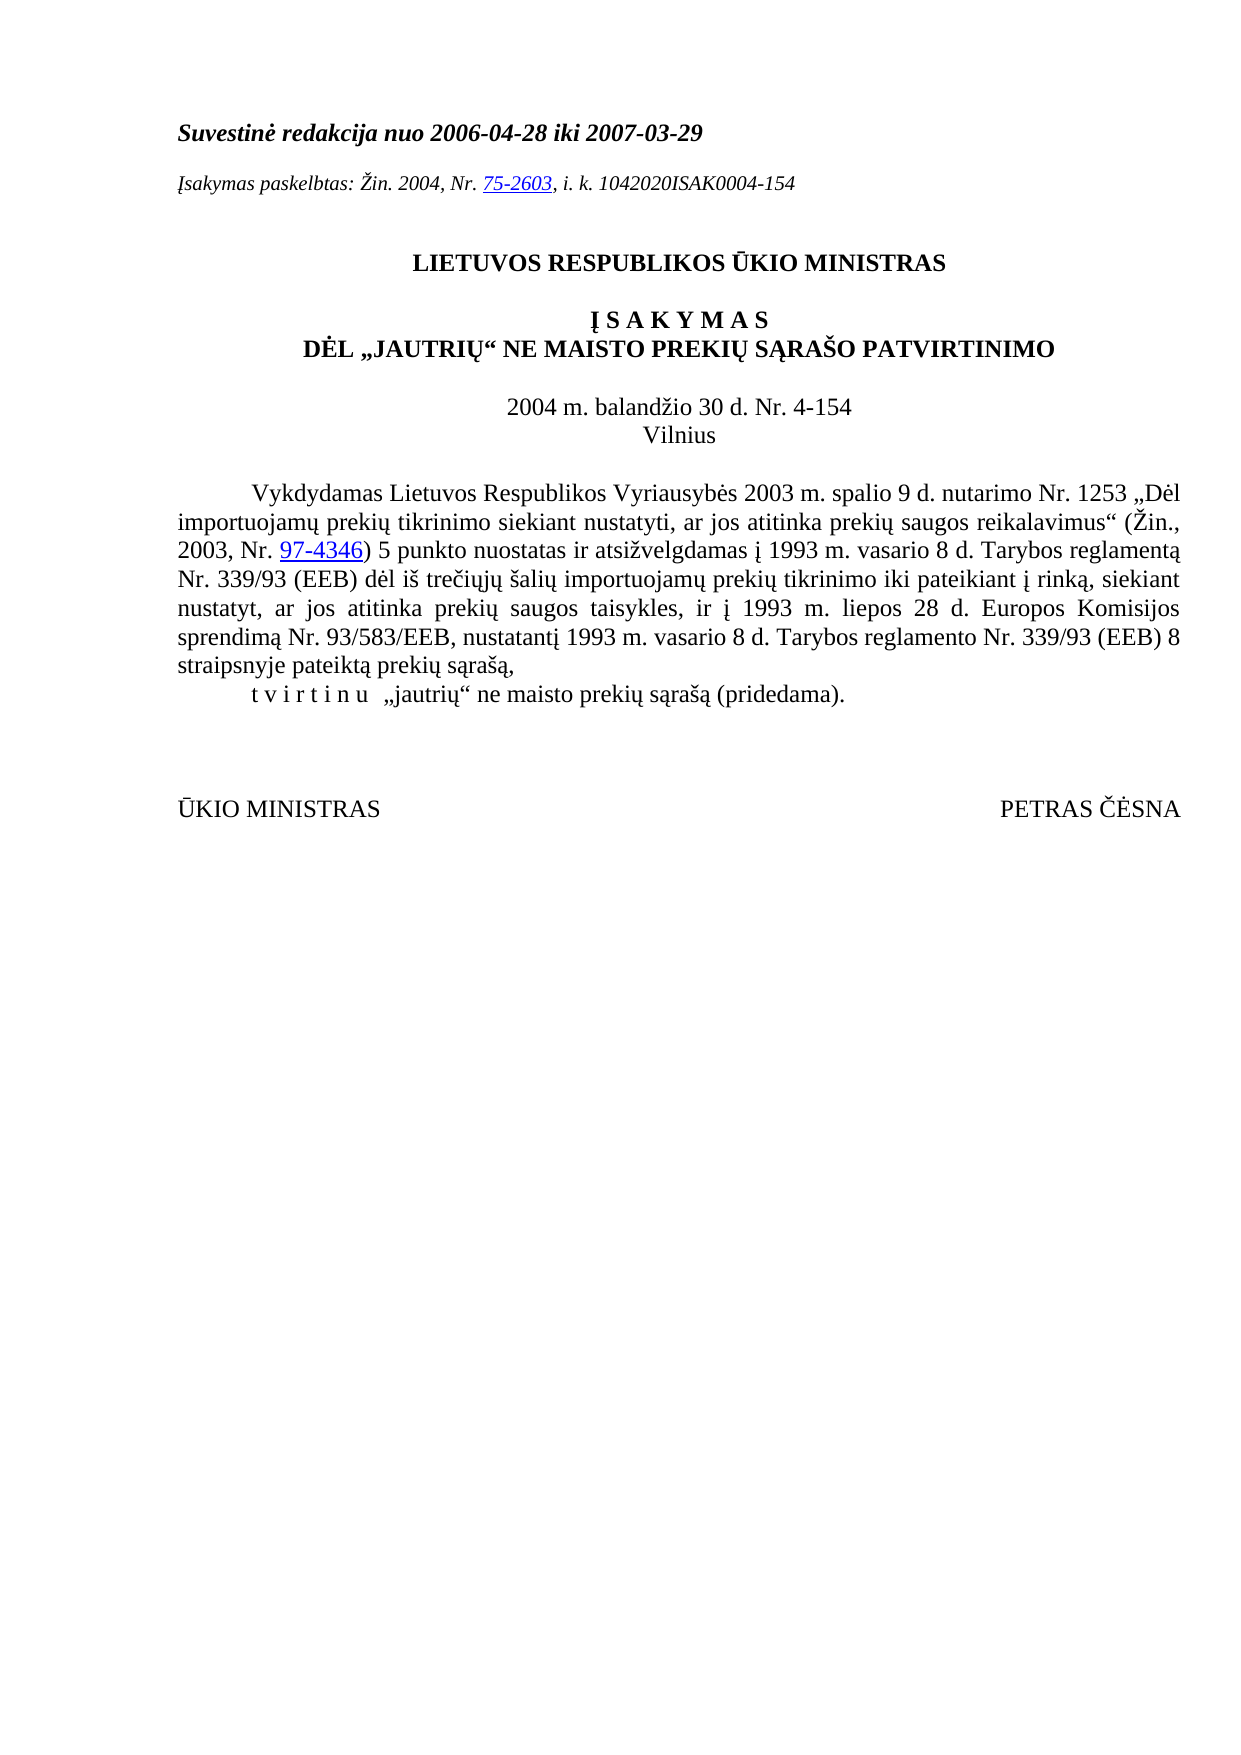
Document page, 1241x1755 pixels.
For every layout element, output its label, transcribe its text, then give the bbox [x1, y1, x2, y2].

text Įsakymas paskelbtas: Žin. 2004, Nr. 75-2603, i. k. 1042020ISAK0004-154 [177, 171, 1181, 195]
text DĖL „JAUTRIŲ“ NE MAISTO PREKIŲ SĄRAŠO PATVIRTINIMO [177, 334, 1181, 363]
text ŪKIO MINISTRAS PETRAS ČĖSNA [177, 794, 1181, 823]
text Į S A K Y M A S [177, 305, 1181, 334]
text tvirtinu „jautrių“ ne maisto prekių sąrašą (pridedama). [177, 679, 1181, 708]
text 2004 m. balandžio 30 d. Nr. 4-154 [177, 392, 1181, 420]
text Vilnius [177, 420, 1181, 449]
text LIETUVOS RESPUBLIKOS ŪKIO MINISTRAS [177, 248, 1181, 277]
text Vykdydamas Lietuvos Respublikos Vyriausybės 2003 m. spalio 9 d. nutarimo Nr. 1253 „Dėl importuojamų prekių tikrinimo siekiant nustatyti, ar jos atitinka prekių saugos reikalavimus“ (Žin., 2003, Nr. 97-4346) 5 punkto nuostatas ir atsižvelgdamas į 1993 m. vasario 8 d. Tarybos reglamentą Nr. 339/93 (EEB) dėl iš trečiųjų šalių importuojamų prekių tikrinimo iki pateikiant į rinką, siekiant nustatyt, ar jos atitinka prekių saugos taisykles, ir į 1993 m. liepos 28 d. Europos Komisijos sprendimą Nr. 93/583/EEB, nustatantį 1993 m. vasario 8 d. Tarybos reglamento Nr. 339/93 (EEB) 8 straipsnyje pateiktą prekių sąrašą, [177, 478, 1181, 679]
text Suvestinė redakcija nuo 2006-04-28 iki 2007-03-29 [177, 118, 1181, 147]
